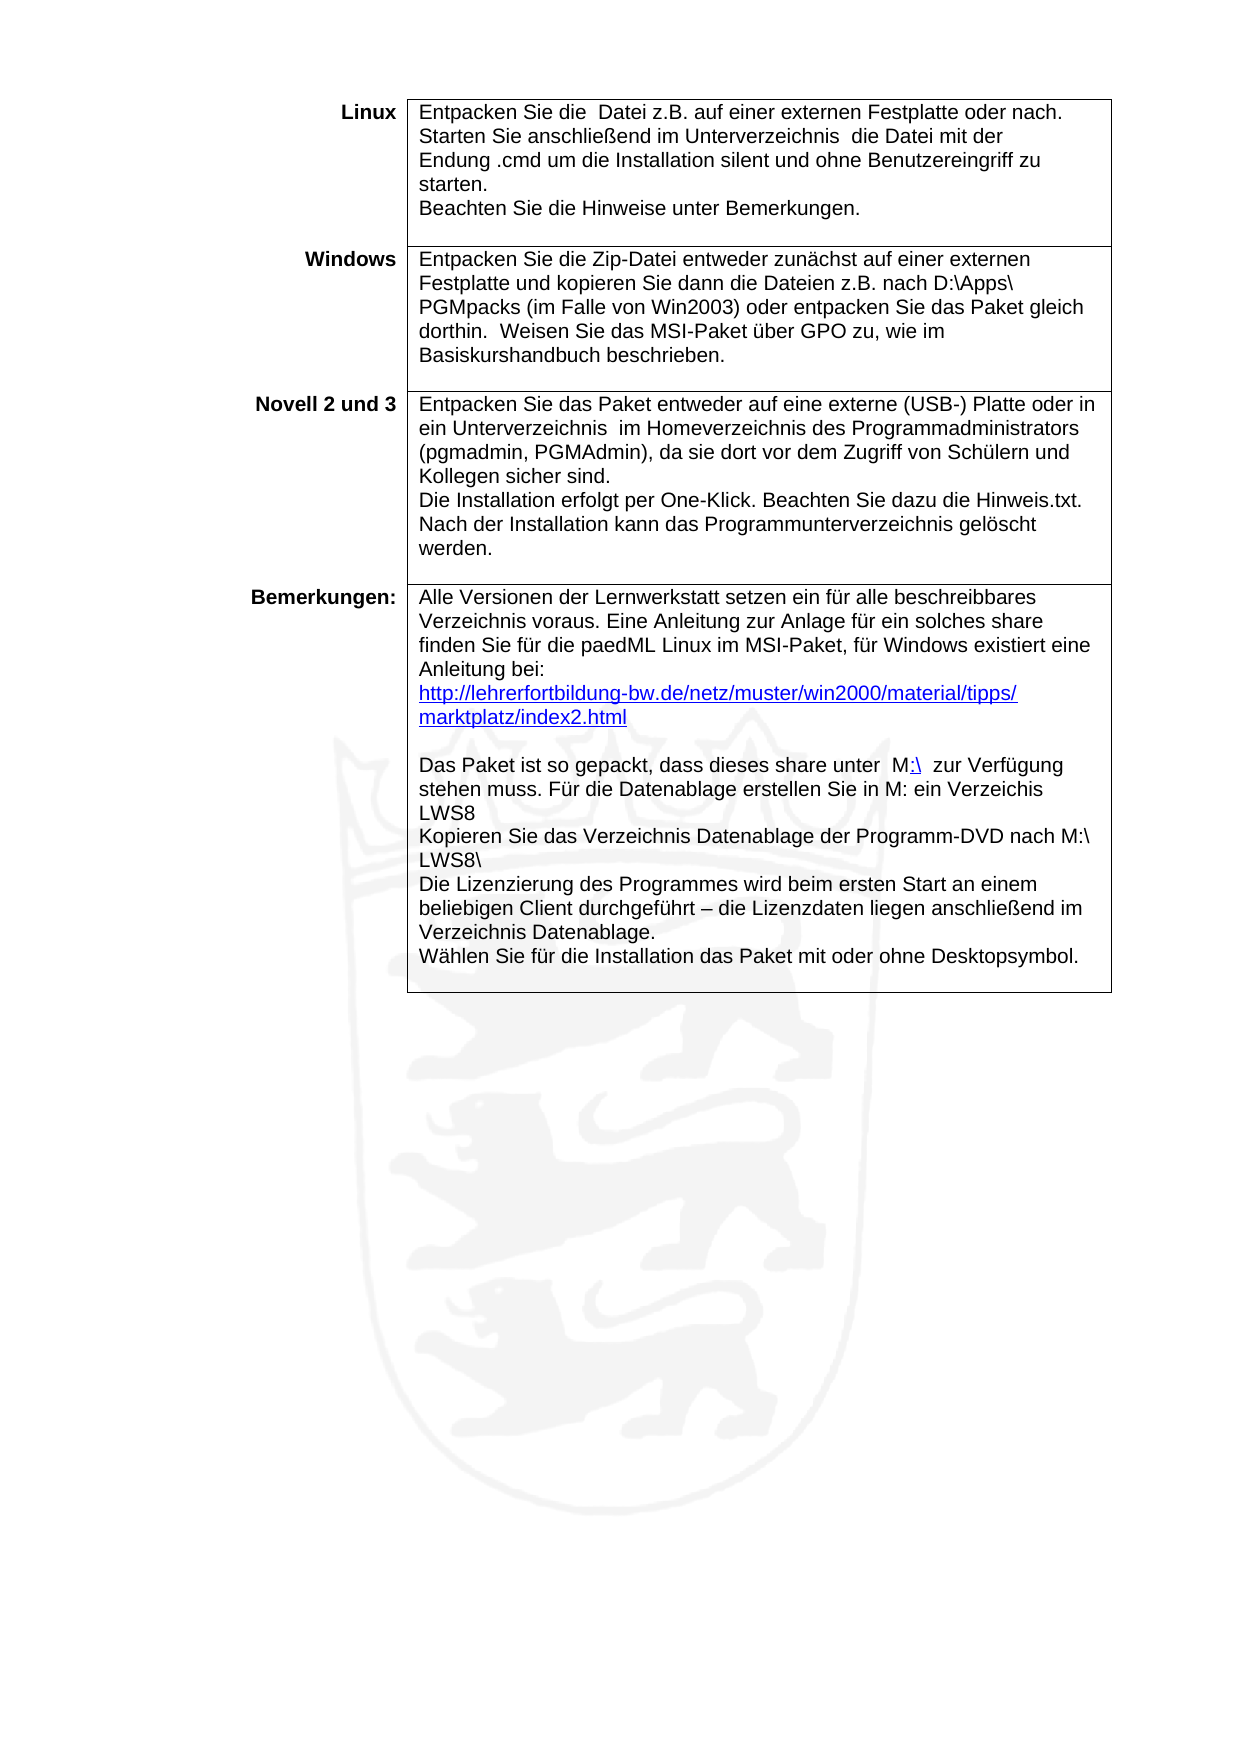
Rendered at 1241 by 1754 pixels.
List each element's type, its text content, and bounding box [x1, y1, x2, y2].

table_cell Novell 2 und 3 [101, 391, 407, 584]
table_cell Linux [101, 99, 407, 246]
table_cell Alle Versionen der Lernwerkstatt setzen ein für alle beschreibbares Verzeichnis voraus. Eine Anleitung zur Anlage für ein solches share finden Sie für die paedML Linux im MSI-Paket, für Windows existiert eine Anleitung bei: http://lehrerfortbildung-bw.de/netz/muster/win2000/material/tipps/marktplatz/index2.html Das Paket ist so gepackt, dass dieses share unter M:\ zur Verfügung stehen muss. Für die Datenablage erstellen Sie in M: ein Verzeichis LWS8 Kopieren Sie das Verzeichnis Datenablage der Programm-DVD nach M:\LWS8\ Die Lizenzierung des Programmes wird beim ersten Start an einem beliebigen Client durchgeführt – die Lizenzdaten liegen anschließend im Verzeichnis Datenablage. Wählen Sie für die Installation das Paket mit oder ohne Desktopsymbol. [408, 585, 1111, 992]
picture [872, 688, 878, 699]
picture [408, 688, 922, 992]
picture [305, 688, 922, 1530]
picture [445, 690, 451, 699]
table_cell Entpacken Sie das Paket entweder auf eine externe (USB-) Platte oder in ein Unterverzeichnis im Homeverzeichnis des Programmadministrators (pgmadmin, PGMAdmin), da sie dort vor dem Zugriff von Schülern und Kollegen sicher sind. Die Installation erfolgt per One-Klick. Beachten Sie dazu die Hinweis.txt. Nach der Installation kann das Programmunterverzeichnis gelöscht werden. [408, 392, 1111, 584]
picture [557, 690, 563, 699]
table_cell Entpacken Sie die Zip-Datei entweder zunächst auf einer externen Festplatte und kopieren Sie dann die Dateien z.B. nach D:\Apps\PGMpacks (im Falle von Win2003) oder entpacken Sie das Paket gleich dorthin. Weisen Sie das MSI-Paket über GPO zu, wie im Basiskurshandbuch beschrieben. [408, 247, 1111, 391]
picture [861, 688, 867, 699]
picture [631, 690, 637, 699]
table_cell Windows [101, 246, 407, 391]
table_cell Entpacken Sie die Datei z.B. auf einer externen Festplatte oder nach. Starten Sie anschließend im Unterverzeichnis die Datei mit der Endung .cmd um die Installation silent und ohne Benutzereingriff zu starten. Beachten Sie die Hinweise unter Bemerkungen. [408, 100, 1111, 246]
picture [849, 688, 855, 699]
table_cell Bemerkungen: [101, 584, 407, 992]
